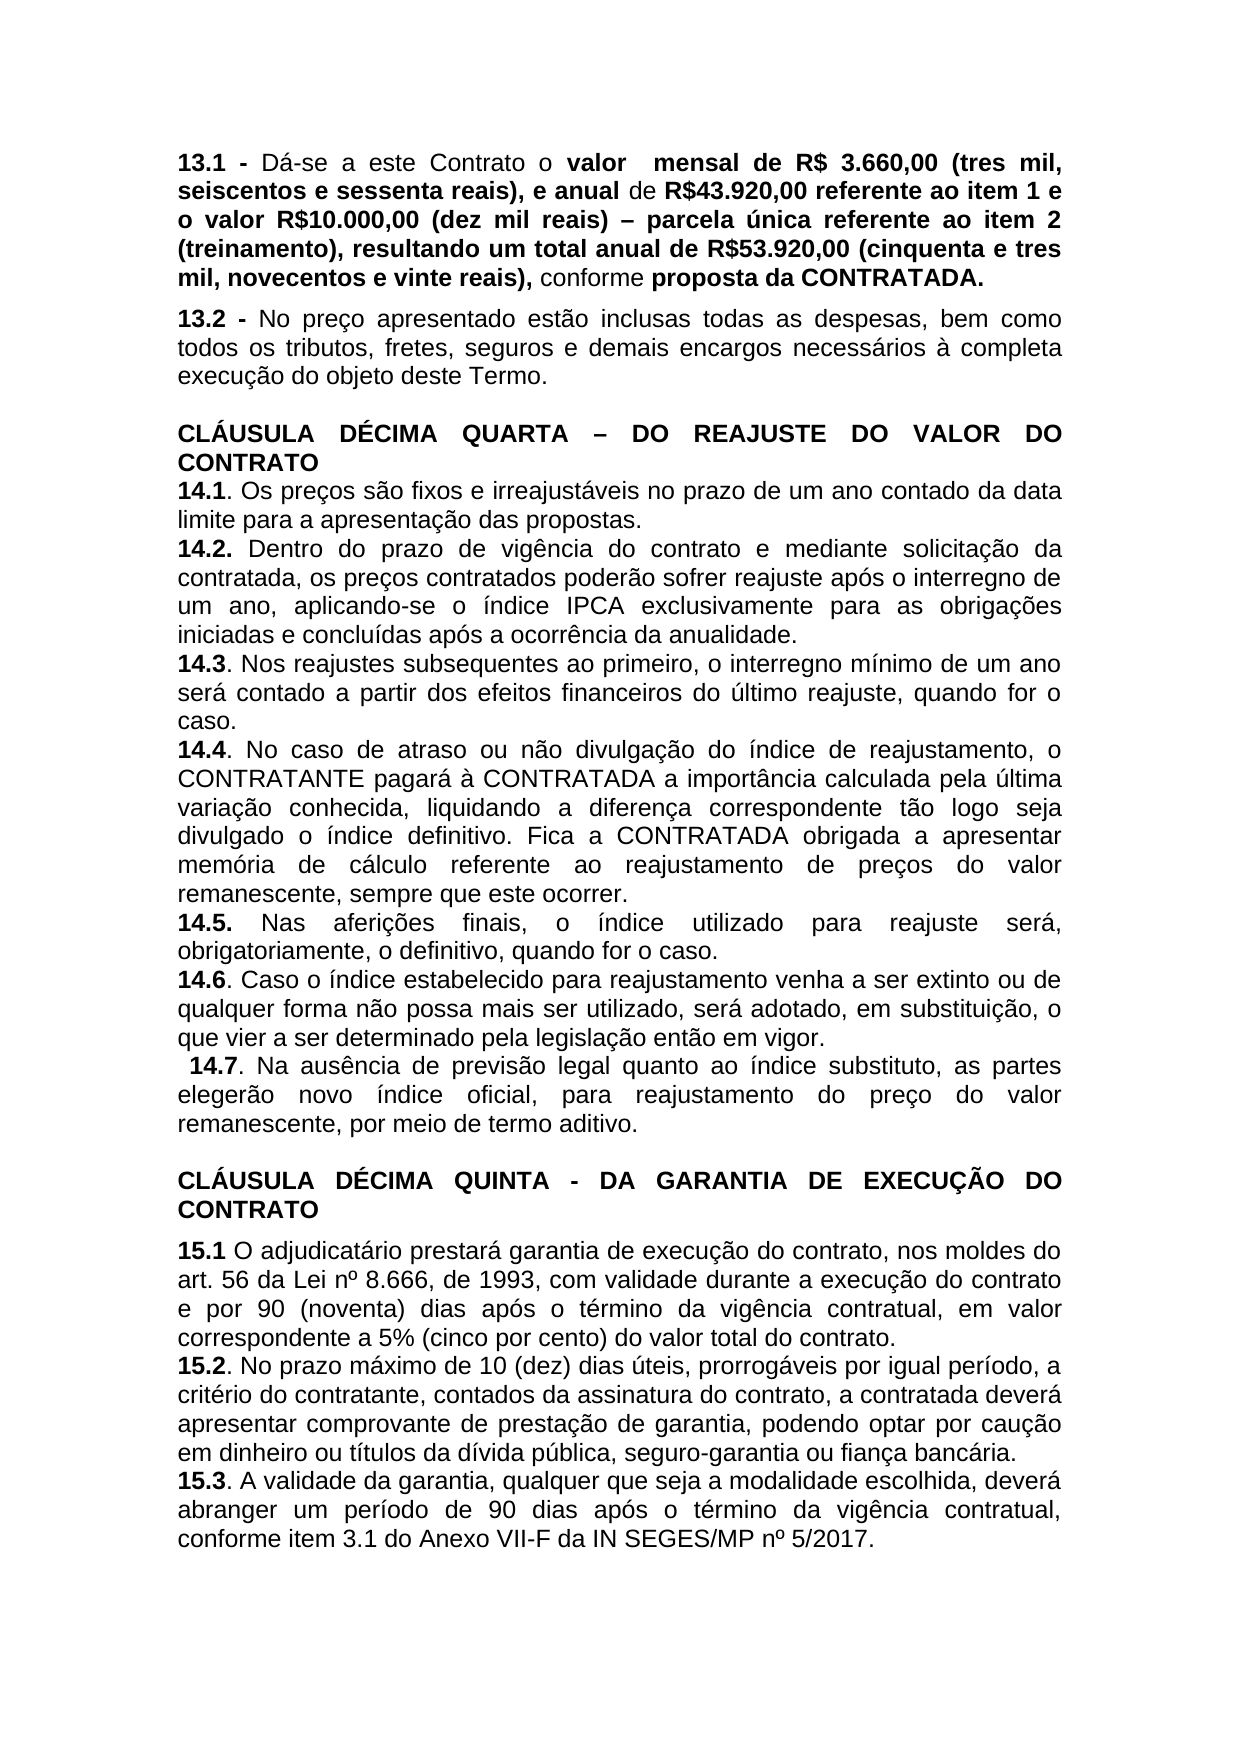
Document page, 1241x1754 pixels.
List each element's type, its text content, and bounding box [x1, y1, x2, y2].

text 13.1 - Dá-se a este Contrato o valor mensal de R$ 3.660,00 (tres mil, seiscentos e sessenta reais), e anual de R$43.920,00 referente ao item 1 e o valor R$10.000,00 (dez mil reais) – parcela única referente ao item 2 (treinamento), resultando um total anual de R$53.920,00 (cinquenta e tres mil, novecentos e vinte reais), conforme proposta da CONTRATADA. [177, 148, 1063, 291]
text 14.6. Caso o índice estabelecido para reajustamento venha a ser extinto ou de qualquer forma não possa mais ser utilizado, será adotado, em substituição, o que vier a ser determinado pela legislação então em vigor. [177, 965, 1063, 1051]
text 14.1. Os preços são fixos e irreajustáveis no prazo de um ano contado da data limite para a apresentação das propostas. [177, 476, 1063, 534]
text 14.7. Na ausência de previsão legal quanto ao índice substituto, as partes elegerão novo índice oficial, para reajustamento do preço do valor remanescente, por meio de termo aditivo. [177, 1051, 1063, 1138]
text 15.1 O adjudicatário prestará garantia de execução do contrato, nos moldes do art. 56 da Lei nº 8.666, de 1993, com validade durante a execução do contrato e por 90 (noventa) dias após o término da vigência contratual, em valor correspondente a 5% (cinco por cento) do valor total do contrato. [177, 1236, 1063, 1351]
text 15.2. No prazo máximo de 10 (dez) dias úteis, prorrogáveis por igual período, a critério do contratante, contados da assinatura do contrato, a contratada deverá apresentar comprovante de prestação de garantia, podendo optar por caução em dinheiro ou títulos da dívida pública, seguro-garantia ou fiança bancária. [177, 1351, 1063, 1466]
text CLÁUSULA DÉCIMA QUINTA - DA GARANTIA DE EXECUÇÃO DO CONTRATO [177, 1166, 1063, 1224]
text 14.4. No caso de atraso ou não divulgação do índice de reajustamento, o CONTRATANTE pagará à CONTRATADA a importância calculada pela última variação conhecida, liquidando a diferença correspondente tão logo seja divulgado o índice definitivo. Fica a CONTRATADA obrigada a apresentar memória de cálculo referente ao reajustamento de preços do valor remanescente, sempre que este ocorrer. [177, 735, 1063, 908]
text 13.2 - No preço apresentado estão inclusas todas as despesas, bem como todos os tributos, fretes, seguros e demais encargos necessários à completa execução do objeto deste Termo. [177, 304, 1063, 390]
text 14.5. Nas aferições finais, o índice utilizado para reajuste será, obrigatoriamente, o definitivo, quando for o caso. [177, 908, 1063, 965]
text CLÁUSULA DÉCIMA QUARTA – DO REAJUSTE DO VALOR DO CONTRATO [177, 419, 1063, 476]
text 14.2. Dentro do prazo de vigência do contrato e mediante solicitação da contratada, os preços contratados poderão sofrer reajuste após o interregno de um ano, aplicando-se o índice IPCA exclusivamente para as obrigações iniciadas e concluídas após a ocorrência da anualidade. [177, 534, 1063, 649]
text 14.3. Nos reajustes subsequentes ao primeiro, o interregno mínimo de um ano será contado a partir dos efeitos financeiros do último reajuste, quando for o caso. [177, 649, 1063, 735]
text 15.3. A validade da garantia, qualquer que seja a modalidade escolhida, deverá abranger um período de 90 dias após o término da vigência contratual, conforme item 3.1 do Anexo VII-F da IN SEGES/MP nº 5/2017. [177, 1466, 1063, 1553]
